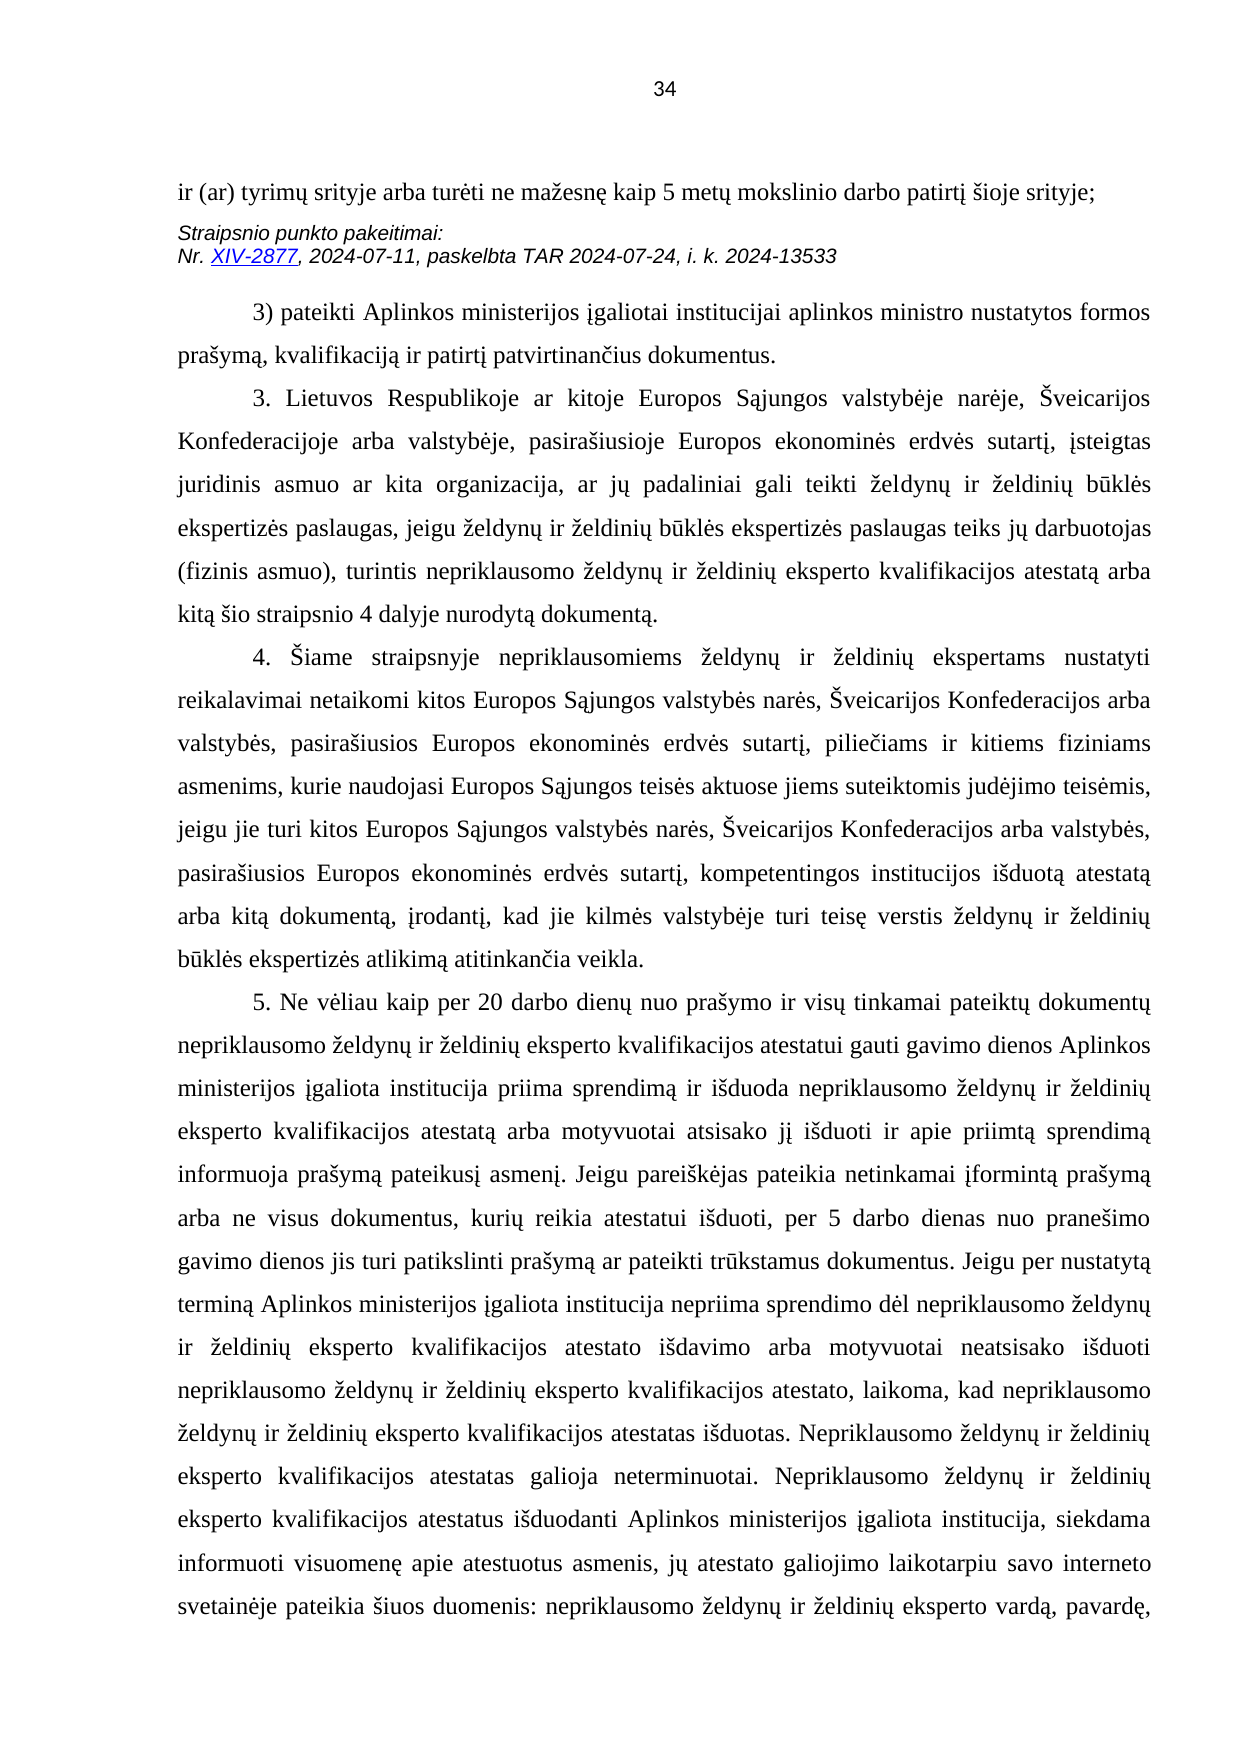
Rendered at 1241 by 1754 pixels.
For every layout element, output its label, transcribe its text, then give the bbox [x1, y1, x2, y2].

text 4. Šiame straipsnyje nepriklausomiems želdynų ir želdinių ekspertams nustatyti reikalavimai netaikomi kitos Europos Sąjungos valstybės narės, Šveicarijos Konfederacijos arba valstybės, pasirašiusios Europos ekonominės erdvės sutartį, piliečiams ir kitiems fiziniams asmenims, kurie naudojasi Europos Sąjungos teisės aktuose jiems suteiktomis judėjimo teisėmis, jeigu jie turi kitos Europos Sąjungos valstybės narės, Šveicarijos Konfederacijos arba valstybės, pasirašiusios Europos ekonominės erdvės sutartį, kompetentingos institucijos išduotą atestatą arba kitą dokumentą, įrodantį, kad jie kilmės valstybėje turi teisę verstis želdynų ir želdinių būklės ekspertizės atlikimą atitinkančia veikla. [177, 642, 1152, 973]
text Straipsnio punkto pakeitimai: [177, 220, 1152, 244]
text 3. Lietuvos Respublikoje ar kitoje Europos Sąjungos valstybėje narėje, Šveicarijos Konfederacijoje arba valstybėje, pasirašiusioje Europos ekonominės erdvės sutartį, įsteigtas juridinis asmuo ar kita organizacija, ar jų padaliniai gali teikti želdynų ir želdinių būklės ekspertizės paslaugas, jeigu želdynų ir želdinių būklės ekspertizės paslaugas teiks jų darbuotojas (fizinis asmuo), turintis nepriklausomo želdynų ir želdinių eksperto kvalifikacijos atestatą arba kitą šio straipsnio 4 dalyje nurodytą dokumentą. [177, 383, 1152, 628]
text ir (ar) tyrimų srityje arba turėti ne mažesnę kaip 5 metų mokslinio darbo patirtį šioje srityje; [177, 177, 1152, 206]
text 5. Ne vėliau kaip per 20 darbo dienų nuo prašymo ir visų tinkamai pateiktų dokumentų nepriklausomo želdynų ir želdinių eksperto kvalifikacijos atestatui gauti gavimo dienos Aplinkos ministerijos įgaliota institucija priima sprendimą ir išduoda nepriklausomo želdynų ir želdinių eksperto kvalifikacijos atestatą arba motyvuotai atsisako jį išduoti ir apie priimtą sprendimą informuoja prašymą pateikusį asmenį. Jeigu pareiškėjas pateikia netinkamai įformintą prašymą arba ne visus dokumentus, kurių reikia atestatui išduoti, per 5 darbo dienas nuo pranešimo gavimo dienos jis turi patikslinti prašymą ar pateikti trūkstamus dokumentus. Jeigu per nustatytą terminą Aplinkos ministerijos įgaliota institucija nepriima sprendimo dėl nepriklausomo želdynų ir želdinių eksperto kvalifikacijos atestato išdavimo arba motyvuotai neatsisako išduoti nepriklausomo želdynų ir želdinių eksperto kvalifikacijos atestato, laikoma, kad nepriklausomo želdynų ir želdinių eksperto kvalifikacijos atestatas išduotas. Nepriklausomo želdynų ir želdinių eksperto kvalifikacijos atestatas galioja neterminuotai. Nepriklausomo želdynų ir želdinių eksperto kvalifikacijos atestatus išduodanti Aplinkos ministerijos įgaliota institucija, siekdama informuoti visuomenę apie atestuotus asmenis, jų atestato galiojimo laikotarpiu savo interneto svetainėje pateikia šiuos duomenis: nepriklausomo želdynų ir želdinių eksperto vardą, pavardę, [177, 987, 1152, 1619]
text 3) pateikti Aplinkos ministerijos įgaliotai institucijai aplinkos ministro nustatytos formos prašymą, kvalifikaciją ir patirtį patvirtinančius dokumentus. [177, 297, 1152, 369]
text Nr. XIV-2877, 2024-07-11, paskelbta TAR 2024-07-24, i. k. 2024-13533 [177, 244, 1152, 268]
